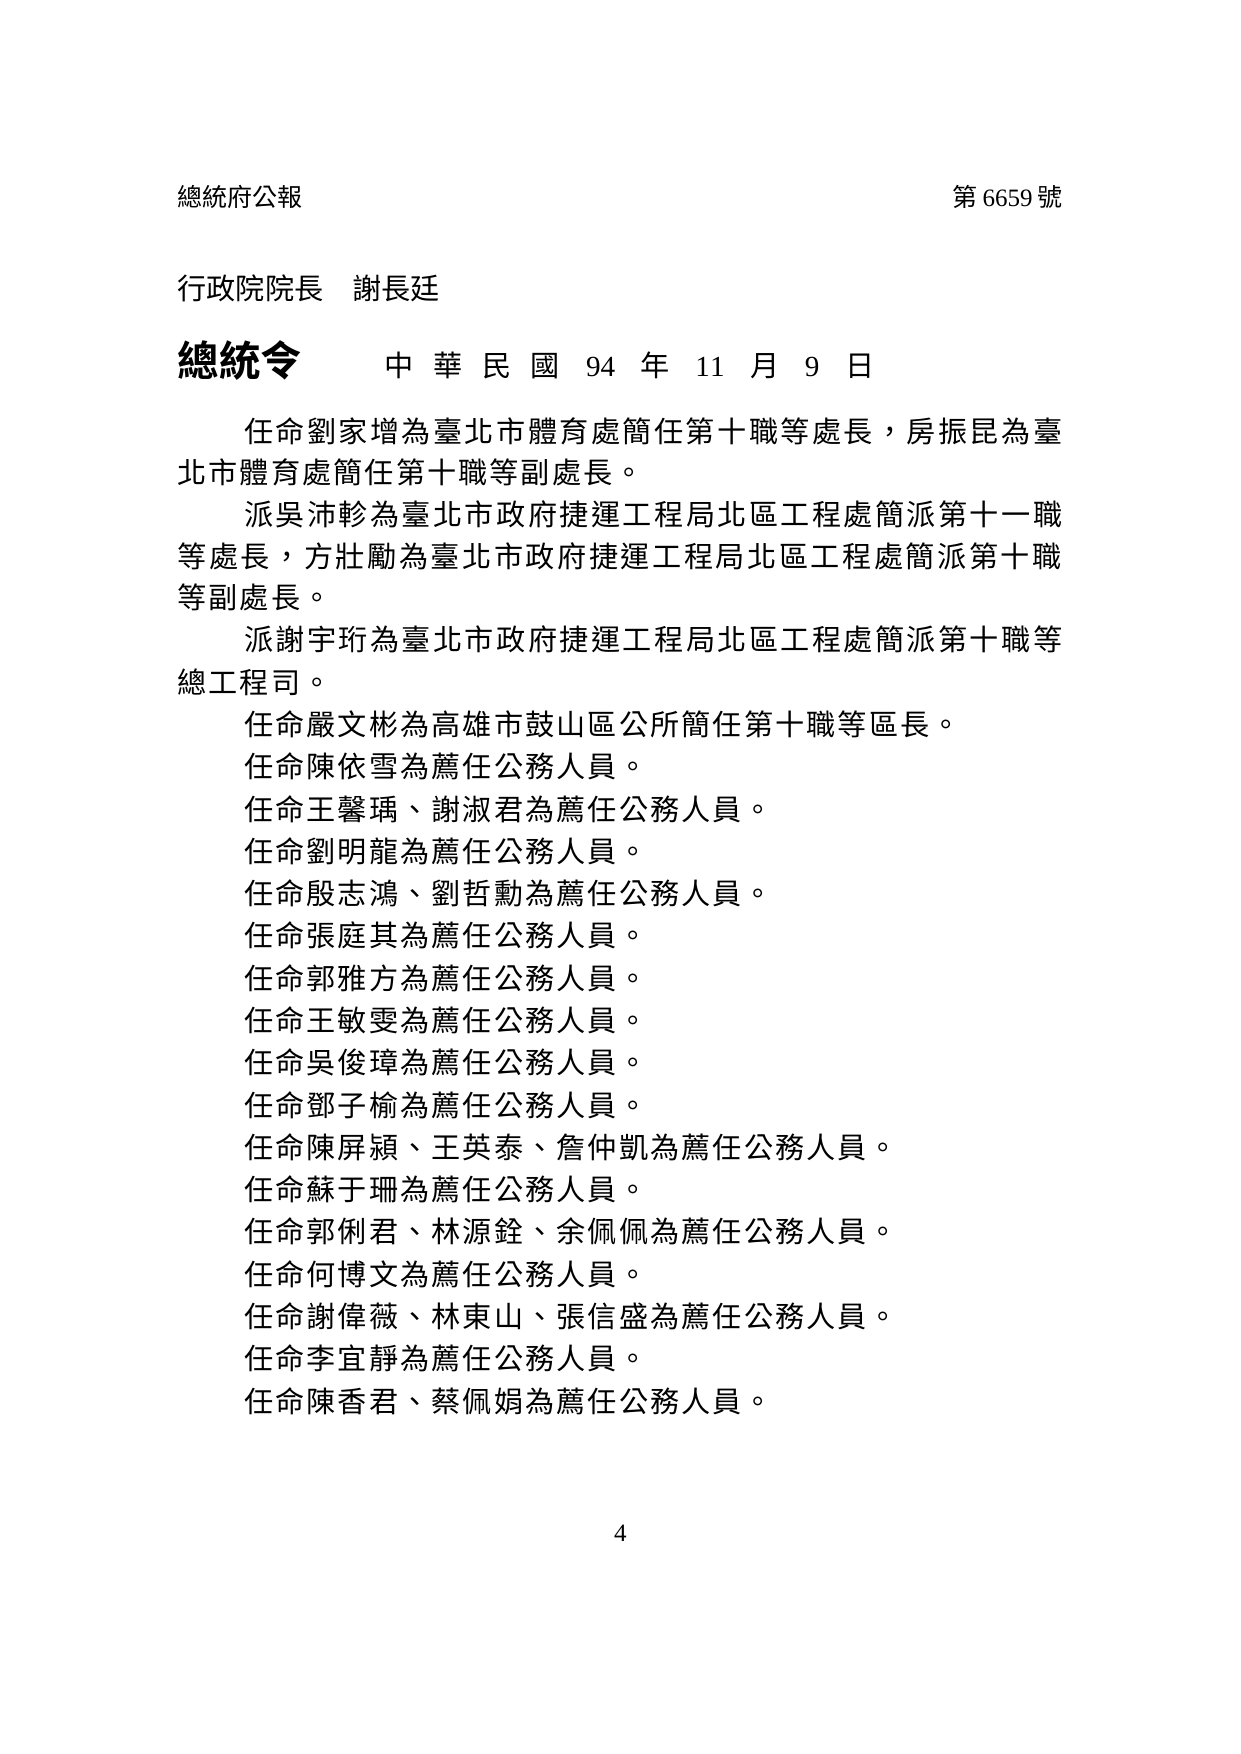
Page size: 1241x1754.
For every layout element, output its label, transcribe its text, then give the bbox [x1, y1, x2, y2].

table_header 總統令 [174, 320, 381, 409]
text 任命張庭其為薦任公務人員。 [177, 913, 1063, 955]
text 任命陳屏潁、王英泰、詹仲凱為薦任公務人員。 [177, 1124, 1063, 1167]
text 任命殷志鴻、劉哲勳為薦任公務人員。 [177, 871, 1063, 913]
text 任命劉家增為臺北市體育處簡任第十職等處長，房振昆為臺北市體育處簡任第十職等副處長。 [177, 409, 1063, 492]
text 任命何博文為薦任公務人員。 [177, 1251, 1063, 1294]
text 行政院院長 謝長廷 [177, 266, 1063, 307]
text 任命吳俊璋為薦任公務人員。 [177, 1040, 1063, 1082]
text 派謝宇珩為臺北市政府捷運工程局北區工程處簡派第十職等總工程司。 [177, 617, 1063, 702]
text 任命陳依雪為薦任公務人員。 [177, 744, 1063, 786]
text 任命郭俐君、林源銓、余佩佩為薦任公務人員。 [177, 1209, 1063, 1251]
text 任命陳香君、蔡佩娟為薦任公務人員。 [177, 1378, 1063, 1421]
text 任命郭雅方為薦任公務人員。 [177, 955, 1063, 998]
text 任命劉明龍為薦任公務人員。 [177, 828, 1063, 871]
text 任命鄧子榆為薦任公務人員。 [177, 1082, 1063, 1124]
text 任命王馨瑀、謝淑君為薦任公務人員。 [177, 786, 1063, 828]
text 任命嚴文彬為高雄市鼓山區公所簡任第十職等區長。 [177, 702, 1063, 744]
text 任命蘇于珊為薦任公務人員。 [177, 1167, 1063, 1209]
text 任命王敏雯為薦任公務人員。 [177, 998, 1063, 1040]
text 派吳沛軫為臺北市政府捷運工程局北區工程處簡派第十一職等處長，方壯勵為臺北市政府捷運工程局北區工程處簡派第十職等副處長。 [177, 492, 1063, 617]
text 任命謝偉薇、林東山、張信盛為薦任公務人員。 [177, 1294, 1063, 1336]
table_header 中華民國94年11月9日 [381, 320, 877, 409]
text 任命李宜靜為薦任公務人員。 [177, 1336, 1063, 1378]
